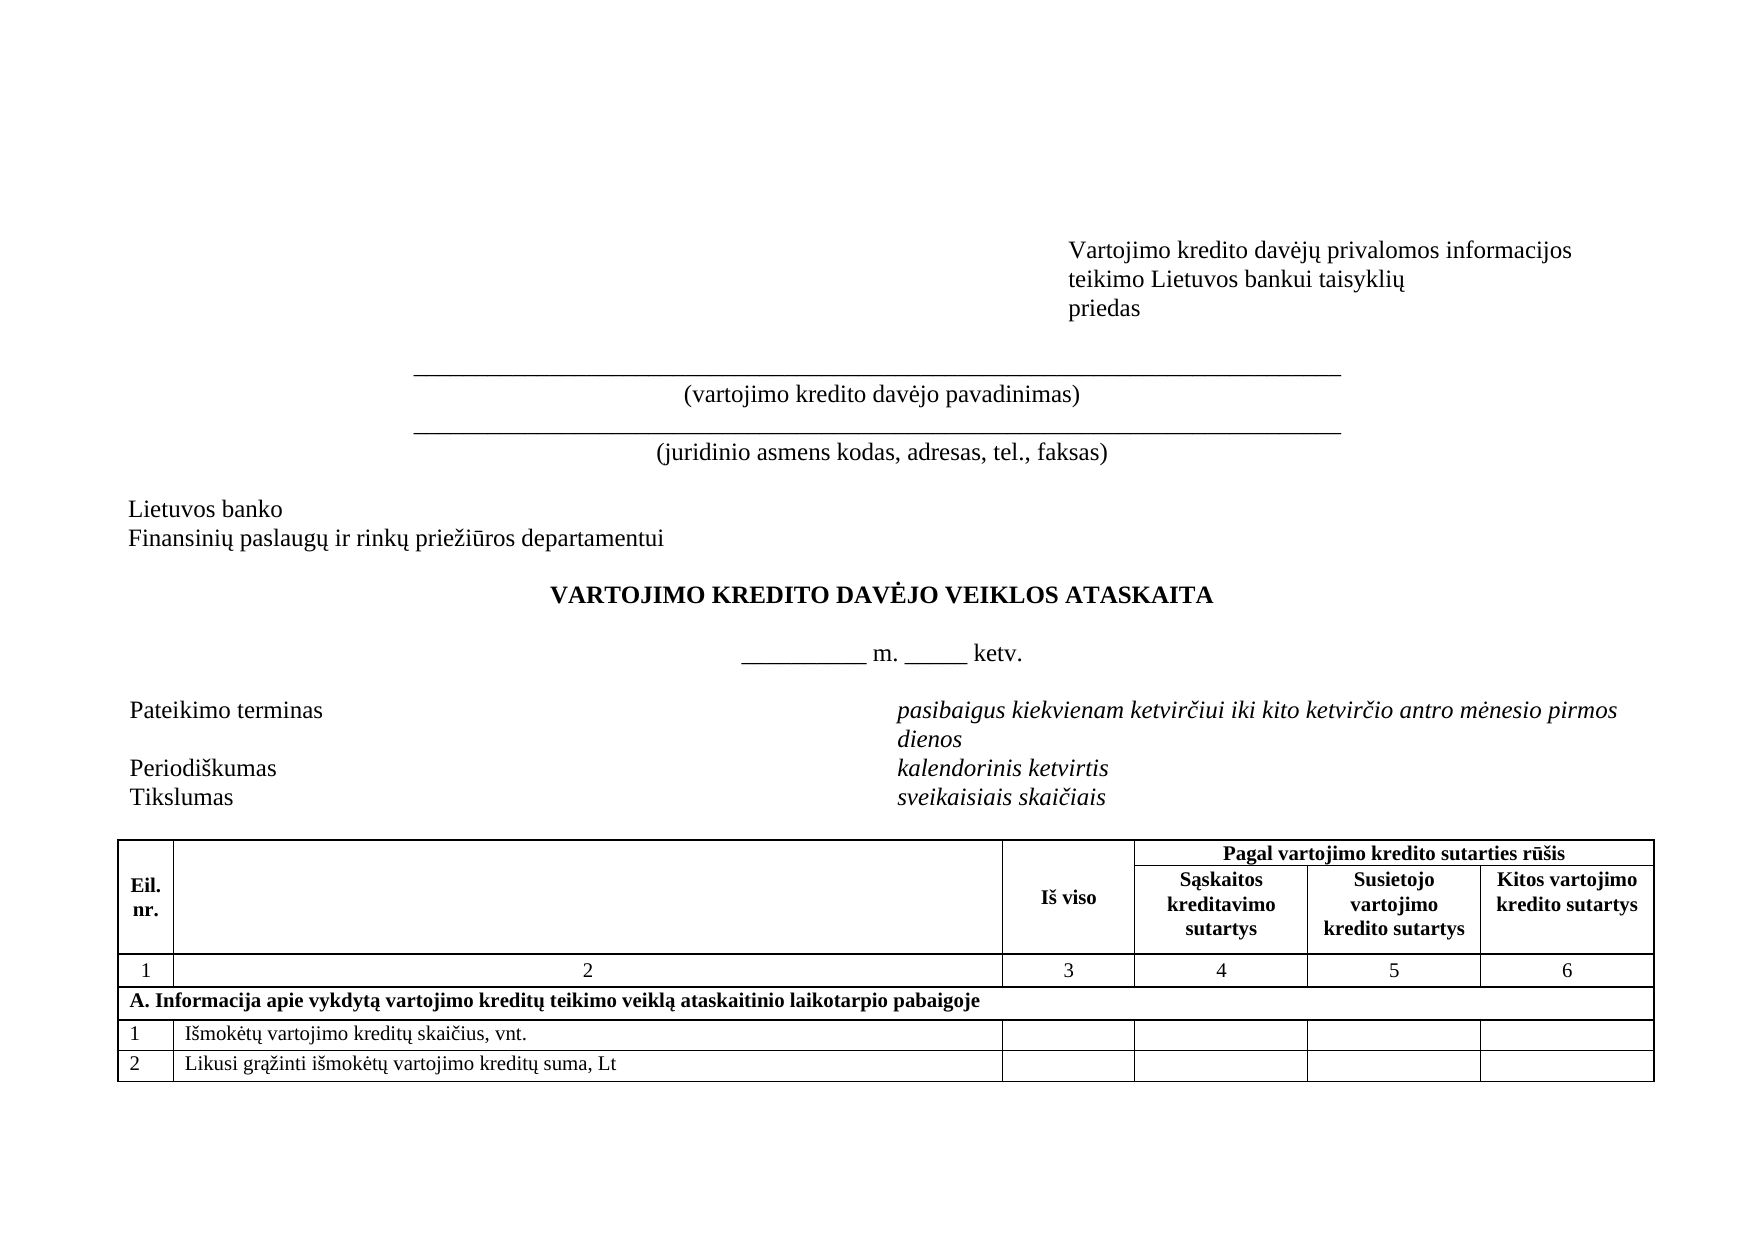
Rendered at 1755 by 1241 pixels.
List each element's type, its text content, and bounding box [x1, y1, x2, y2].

table_cell [1481, 1021, 1653, 1050]
table_cell 5 [1308, 955, 1480, 986]
table_cell 2 [174, 955, 1002, 986]
table_cell [1135, 1021, 1307, 1050]
table_cell [1308, 1021, 1480, 1050]
table_cell [1003, 1021, 1134, 1050]
text _ [118, 350, 1636, 379]
table_header Iš viso [1003, 841, 1134, 953]
table_cell Sąskaitos kreditavimo sutartys [1135, 866, 1307, 953]
text __________ m. _____ ketv. [128, 638, 1636, 667]
table_cell sveikaisiais skaičiais [886, 782, 1653, 810]
table_cell 2 [119, 1051, 173, 1081]
text teikimo Lietuvos bankui taisyklių [1068, 264, 1636, 293]
table_cell Kitos vartojimo kredito sutartys [1481, 866, 1653, 953]
table_cell 4 [1135, 955, 1307, 986]
table_cell 6 [1481, 955, 1653, 986]
table_cell Išmokėtų vartojimo kreditų skaičius, vnt. [174, 1021, 1002, 1050]
table_cell Periodiškumas [118, 753, 886, 782]
text Finansinių paslaugų ir rinkų priežiūros departamentui [128, 523, 1636, 552]
table_cell 1 [119, 1021, 173, 1050]
table_cell A. Informacija apie vykdytą vartojimo kreditų teikimo veiklą ataskaitinio laikotarpio pabaigoje [119, 988, 1653, 1018]
table_cell [1003, 1051, 1134, 1081]
text VARTOJIMO KREDITO DAVĖJO VEIKLOS ATASKAITA [128, 580, 1636, 609]
text _ [118, 408, 1636, 437]
table_header Pagal vartojimo kredito sutarties rūšis [1135, 841, 1653, 865]
table_cell Likusi grąžinti išmokėtų vartojimo kreditų suma, Lt [174, 1051, 1002, 1081]
table_cell [1481, 1051, 1653, 1081]
text (vartojimo kredito davėjo pavadinimas) [128, 379, 1636, 408]
table_header pasibaigus kiekvienam ketvirčiui iki kito ketvirčio antro mėnesio pirmos dienos [886, 695, 1653, 753]
text Lietuvos banko [128, 494, 1636, 523]
table_cell Tikslumas [118, 782, 886, 810]
text Vartojimo kredito davėjų privalomos informacijos [1068, 235, 1636, 264]
table_cell kalendorinis ketvirtis [886, 753, 1653, 782]
table_header Eil. nr. [119, 841, 173, 953]
table_cell [1308, 1051, 1480, 1081]
table_header Pateikimo terminas [118, 695, 886, 753]
text priedas [1068, 293, 1636, 322]
table_cell 1 [119, 955, 173, 986]
table_cell 3 [1003, 955, 1134, 986]
text (juridinio asmens kodas, adresas, tel., faksas) [128, 437, 1636, 465]
table_cell [1135, 1051, 1307, 1081]
table_cell Susietojo vartojimo kredito sutartys [1308, 866, 1480, 953]
table_header [174, 841, 1002, 953]
